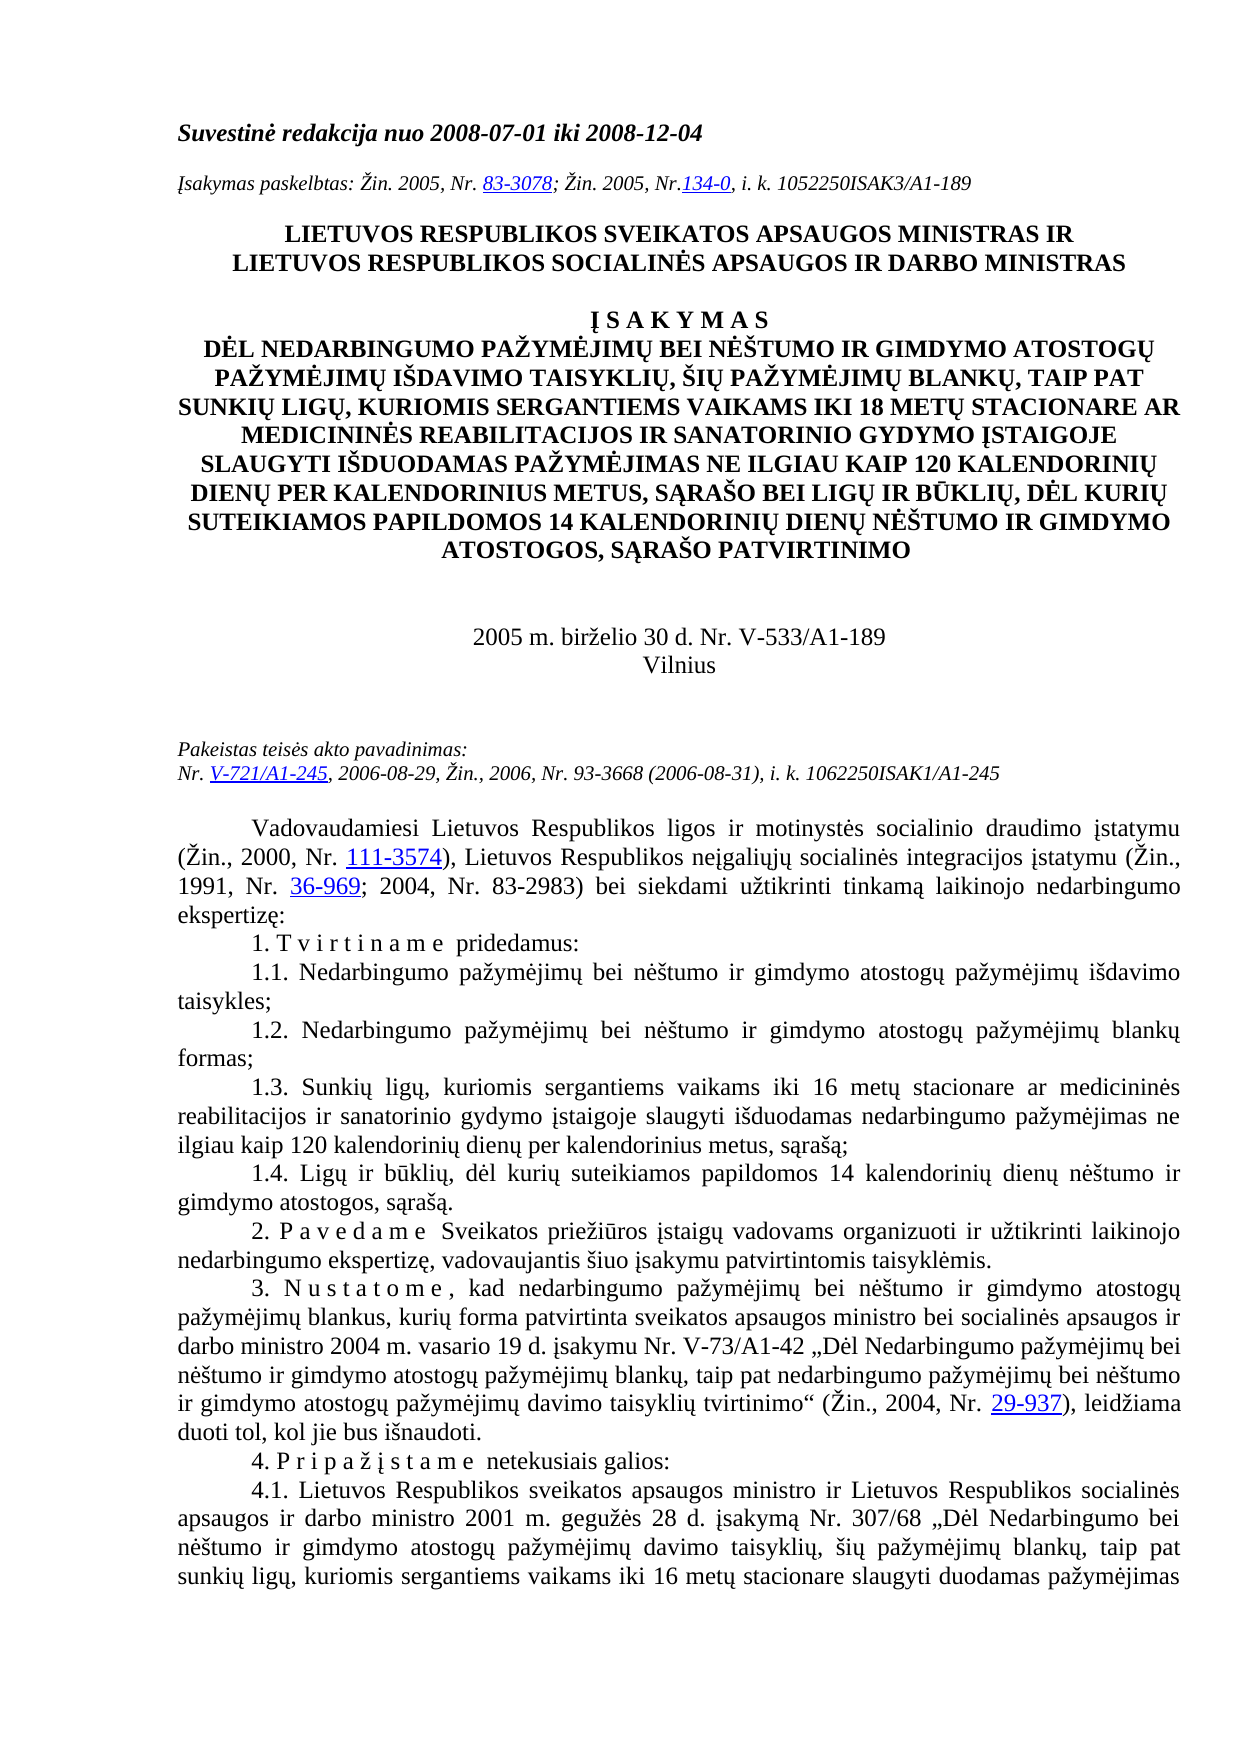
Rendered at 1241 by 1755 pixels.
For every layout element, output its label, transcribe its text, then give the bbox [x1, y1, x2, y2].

text Nr. V-721/A1-245, 2006-08-29, Žin., 2006, Nr. 93-3668 (2006-08-31), i. k. 1062250ISAK1/A1-245 [177, 761, 1181, 785]
text Įsakymas paskelbtas: Žin. 2005, Nr. 83-3078; Žin. 2005, Nr.134-0, i. k. 1052250ISAK3/A1-189 [177, 171, 1181, 195]
text 1.4. Ligų ir būklių, dėl kurių suteikiamos papildomos 14 kalendorinių dienų nėštumo ir gimdymo atostogos, sąrašą. [177, 1158, 1181, 1216]
text 4. Pripažįstame netekusiais galios: [177, 1446, 1181, 1475]
text LIETUVOS RESPUBLIKOS SVEIKATOS APSAUGOS MINISTRAS IR [177, 219, 1181, 248]
text 4.1. Lietuvos Respublikos sveikatos apsaugos ministro ir Lietuvos Respublikos socialinės apsaugos ir darbo ministro 2001 m. gegužės 28 d. įsakymą Nr. 307/68 „Dėl Nedarbingumo bei nėštumo ir gimdymo atostogų pažymėjimų davimo taisyklių, šių pažymėjimų blankų, taip pat sunkių ligų, kuriomis sergantiems vaikams iki 16 metų stacionare slaugyti duodamas pažymėjimas [177, 1475, 1181, 1590]
text Suvestinė redakcija nuo 2008-07-01 iki 2008-12-04 [177, 118, 1181, 147]
text Pakeistas teisės akto pavadinimas: [177, 737, 1181, 761]
text Vilnius [177, 650, 1181, 679]
text Į S A K Y M A S [177, 305, 1181, 334]
text 1. Tvirtiname pridedamus: [177, 928, 1181, 957]
text 2. Pavedame Sveikatos priežiūros įstaigų vadovams organizuoti ir užtikrinti laikinojo nedarbingumo ekspertizę, vadovaujantis šiuo įsakymu patvirtintomis taisyklėmis. [177, 1216, 1181, 1273]
text Vadovaudamiesi Lietuvos Respublikos ligos ir motinystės socialinio draudimo įstatymu (Žin., 2000, Nr. 111-3574), Lietuvos Respublikos neįgaliųjų socialinės integracijos įstatymu (Žin., 1991, Nr. 36-969; 2004, Nr. 83-2983) bei siekdami užtikrinti tinkamą laikinojo nedarbingumo ekspertizę: [177, 813, 1181, 928]
text 2005 m. birželio 30 d. Nr. V-533/A1-189 [177, 622, 1181, 650]
text 1.1. Nedarbingumo pažymėjimų bei nėštumo ir gimdymo atostogų pažymėjimų išdavimo taisykles; [177, 957, 1181, 1015]
text LIETUVOS RESPUBLIKOS SOCIALINĖS APSAUGOS IR DARBO MINISTRAS [177, 248, 1181, 277]
text DĖL NEDARBINGUMO PAŽYMĖJIMŲ BEI NĖŠTUMO IR GIMDYMO ATOSTOGŲ PAŽYMĖJIMŲ IŠDAVIMO TAISYKLIŲ, ŠIŲ PAŽYMĖJIMŲ BLANKŲ, TAIP PAT SUNKIŲ LIGŲ, KURIOMIS SERGANTIEMS VAIKAMS IKI 18 METŲ STACIONARE AR MEDICININĖS REABILITACIJOS IR SANATORINIO GYDYMO ĮSTAIGOJE SLAUGYTI IŠDUODAMAS PAŽYMĖJIMAS NE ILGIAU KAIP 120 KALENDORINIŲ DIENŲ PER KALENDORINIUS METUS, SĄRAŠO BEI LIGŲ IR BŪKLIŲ, DĖL KURIŲ SUTEIKIAMOS PAPILDOMOS 14 KALENDORINIŲ DIENŲ NĖŠTUMO IR GIMDYMO ATOSTOGOS, SĄRAŠO PATVIRTINIMO [177, 334, 1181, 564]
text 1.2. Nedarbingumo pažymėjimų bei nėštumo ir gimdymo atostogų pažymėjimų blankų formas; [177, 1015, 1181, 1072]
text 1.3. Sunkių ligų, kuriomis sergantiems vaikams iki 16 metų stacionare ar medicininės reabilitacijos ir sanatorinio gydymo įstaigoje slaugyti išduodamas nedarbingumo pažymėjimas ne ilgiau kaip 120 kalendorinių dienų per kalendorinius metus, sąrašą; [177, 1072, 1181, 1158]
text 3. Nustatome, kad nedarbingumo pažymėjimų bei nėštumo ir gimdymo atostogų pažymėjimų blankus, kurių forma patvirtinta sveikatos apsaugos ministro bei socialinės apsaugos ir darbo ministro 2004 m. vasario 19 d. įsakymu Nr. V-73/A1-42 „Dėl Nedarbingumo pažymėjimų bei nėštumo ir gimdymo atostogų pažymėjimų blankų, taip pat nedarbingumo pažymėjimų bei nėštumo ir gimdymo atostogų pažymėjimų davimo taisyklių tvirtinimo“ (Žin., 2004, Nr. 29-937), leidžiama duoti tol, kol jie bus išnaudoti. [177, 1273, 1181, 1446]
